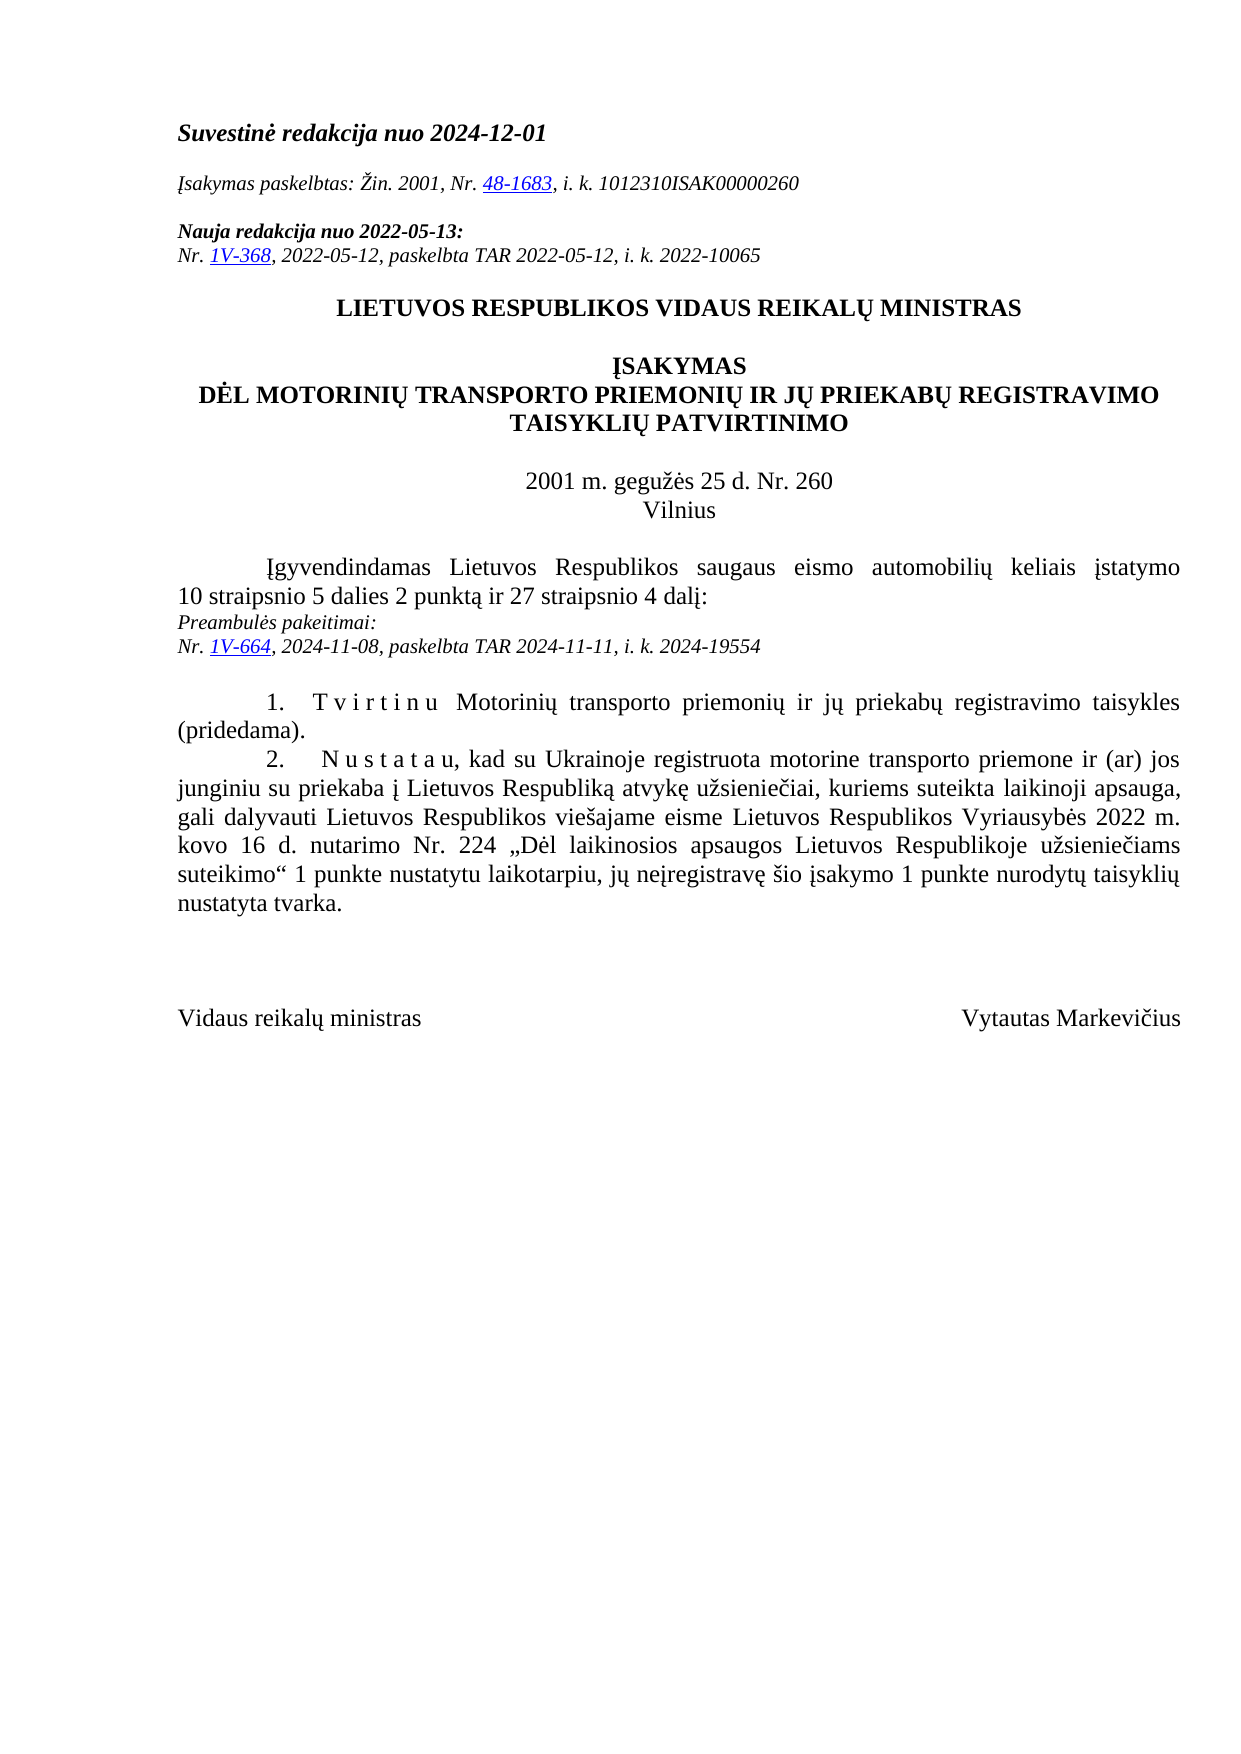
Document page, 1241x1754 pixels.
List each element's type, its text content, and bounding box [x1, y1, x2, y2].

text Preambulės pakeitimai: [177, 610, 1181, 634]
text 2. Nustatau, kad su Ukrainoje registruota motorine transporto priemone ir (ar) jos junginiu su priekaba į Lietuvos Respubliką atvykę užsieniečiai, kuriems suteikta laikinoji apsauga, gali dalyvauti Lietuvos Respublikos viešajame eisme Lietuvos Respublikos Vyriausybės 2022 m. kovo 16 d. nutarimo Nr. 224 „Dėl laikinosios apsaugos Lietuvos Respublikoje užsieniečiams suteikimo“ 1 punkte nustatytu laikotarpiu, jų neįregistravę šio įsakymo 1 punkte nurodytų taisyklių nustatyta tvarka. [177, 744, 1181, 917]
text Vilnius [177, 495, 1181, 523]
text LIETUVOS RESPUBLIKOS VIDAUS REIKALŲ MINISTRAS [177, 293, 1181, 322]
text DĖL MOTORINIŲ TRANSPORTO PRIEMONIŲ IR JŲ PRIEKABŲ REGISTRAVIMO TAISYKLIŲ PATVIRTINIMO [177, 380, 1181, 437]
text Nr. 1V-664, 2024-11-08, paskelbta TAR 2024-11-11, i. k. 2024-19554 [177, 634, 1181, 658]
text Nr. 1V-368, 2022-05-12, paskelbta TAR 2022-05-12, i. k. 2022-10065 [177, 243, 1181, 267]
text Nauja redakcija nuo 2022-05-13: [177, 219, 1181, 243]
text Įsakymas paskelbtas: Žin. 2001, Nr. 48-1683, i. k. 1012310ISAK00000260 [177, 171, 1181, 195]
text Įgyvendindamas Lietuvos Respublikos saugaus eismo automobilių keliais įstatymo 10 straipsnio 5 dalies 2 punktą ir 27 straipsnio 4 dalį: [177, 552, 1181, 610]
text 2001 m. gegužės 25 d. Nr. 260 [177, 466, 1181, 495]
text Suvestinė redakcija nuo 2024-12-01 [177, 118, 1181, 147]
text ĮSAKYMAS [177, 351, 1181, 380]
text 1. Tvirtinu Motorinių transporto priemonių ir jų priekabų registravimo taisykles (pridedama). [177, 687, 1181, 744]
text Vidaus reikalų ministras Vytautas Markevičius [177, 1003, 1181, 1032]
